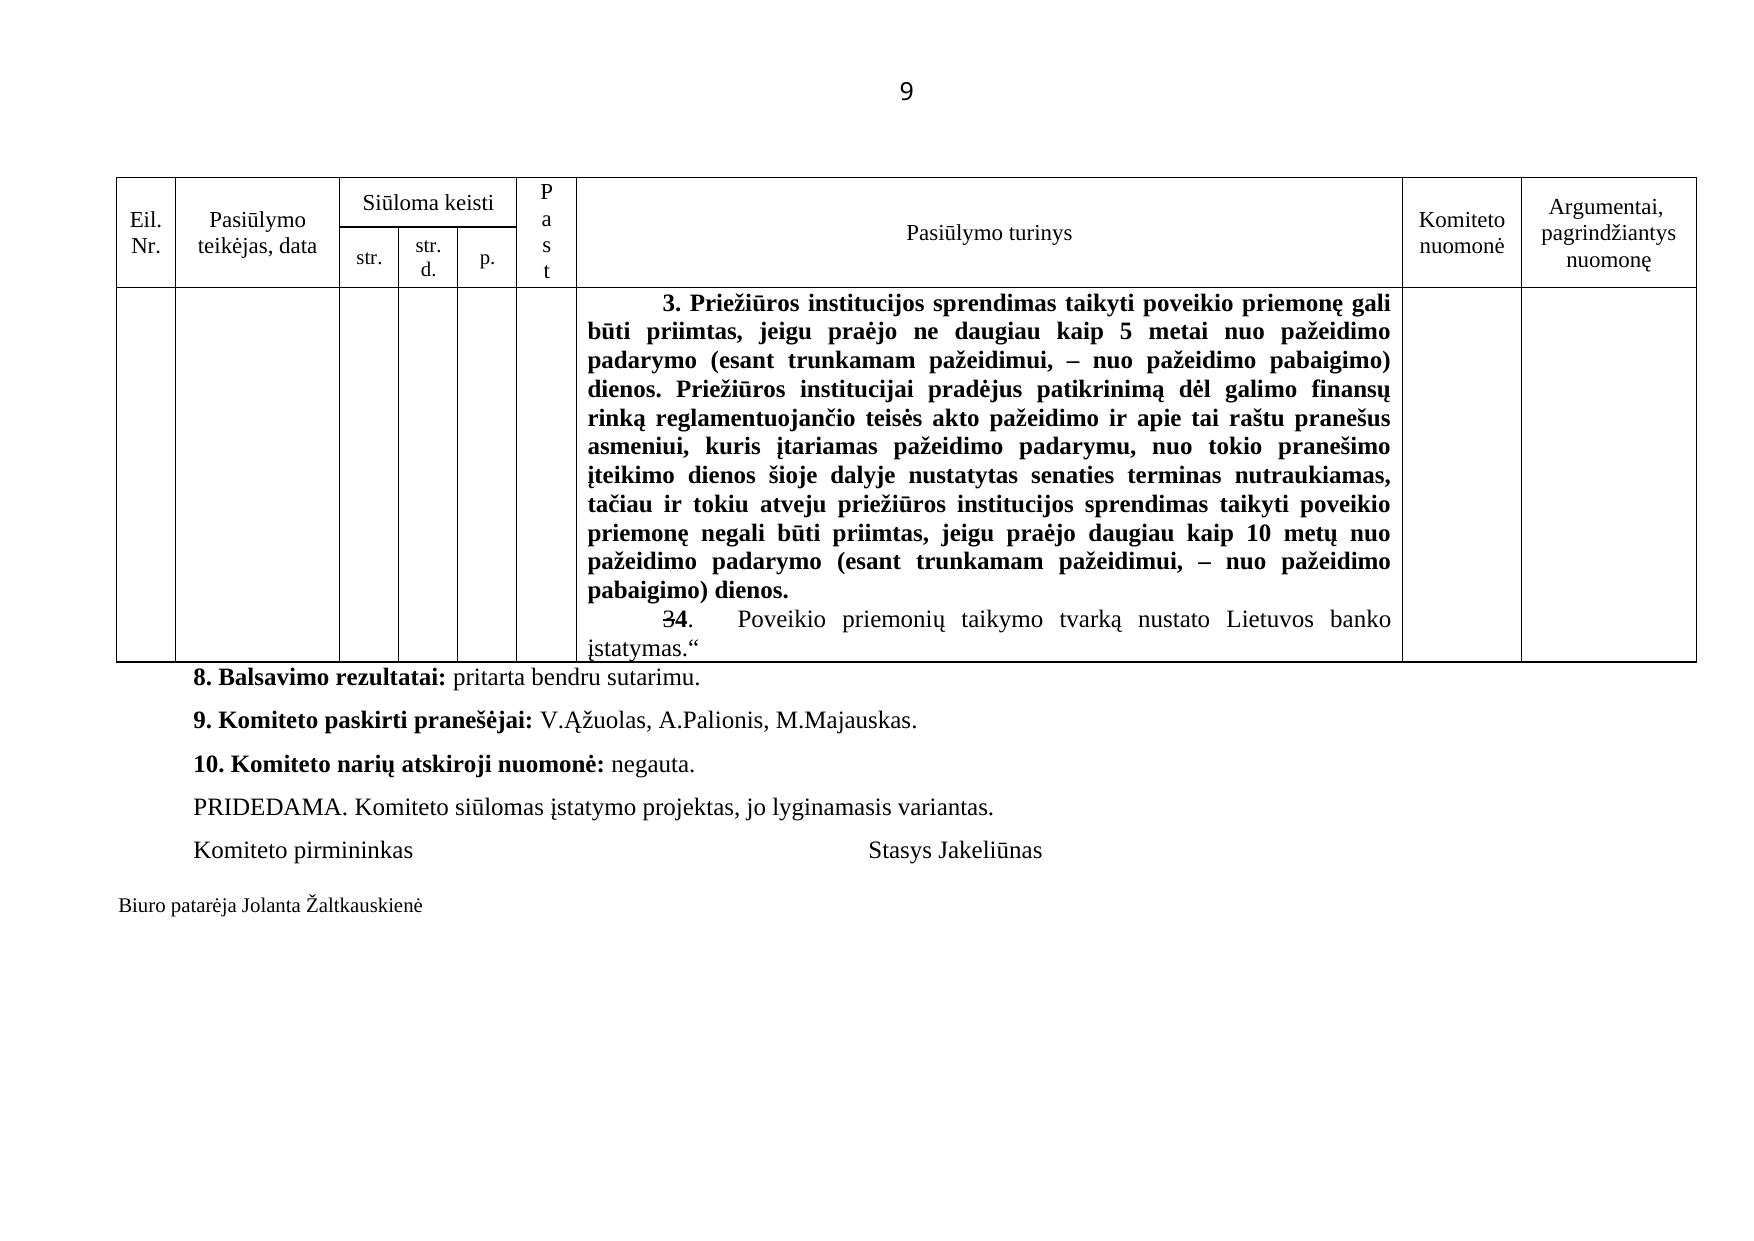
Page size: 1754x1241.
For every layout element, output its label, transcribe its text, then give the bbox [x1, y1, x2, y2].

table_cell [517, 288, 576, 661]
table_header Eil. Nr. [117, 178, 175, 287]
table_cell [117, 288, 175, 661]
table_header Siūloma keisti [340, 178, 516, 226]
table_cell [1522, 288, 1696, 661]
table_cell str. d. [399, 228, 457, 287]
table_header Komiteto nuomonė [1403, 178, 1521, 287]
table_cell [340, 288, 398, 661]
text 9. Komiteto paskirti pranešėjai: V.Ąžuolas, A.Palionis, M.Majauskas. [118, 706, 1695, 734]
text Biuro patarėja Jolanta Žaltkauskienė [118, 892, 1695, 917]
text Komiteto pirmininkas Stasys Jakeliūnas [118, 835, 1695, 864]
table_header Argumentai, pagrindžiantys nuomonę [1522, 178, 1696, 287]
table_cell p. [458, 228, 516, 287]
table_header Pasiūlymo turinys [577, 178, 1402, 287]
text PRIDEDAMA. Komiteto siūlomas įstatymo projektas, jo lyginamasis variantas. [118, 792, 1695, 821]
table_cell Argumentai Atsižvelgiant į tai, kad projekte XIIIP-1896 nustatomi bendrieji pažeidimo senaties terminai yra trumpinami atitinkamai iki 3 ir 5 m., kartu numatant, kad kiti finansų rinką reglamentuojantys įstatymai gali nustatyti kitokius terminus bei įvertinant ES teisės aktuose nustatytus senaties terminus ir galimus labai sudėtingus ir daug laiko ištirti reikalaujančius pažeidimus, tokius specialius (ilgesnius) terminus nustatyti Vertybinių popierių įstatyme. Pasiūlymas Papildyti projekto 6 straipsniu keičiamo įstatymo 51 straipsnį nauja 3 dalimi ir 6 straipsnį išdėstyti taip: „6 straipsnis. 51 straipsnio pakeitimas Pakeisti 51 straipsnį ir jį išdėstyti taip: „51 straipsnis. Poveikio priemonės, jų taikymo pagrindai ir tvarka 1. Priežiūros institucija taiko šias poveikio priemones: 1) viešai paskelbia šio įstatymo ir kitų teisės aktų, kurių laikymosi priežiūra priskirta priežiūros institucijos kompetencijai, pažeidimą ir jį padariusį asmenį, taip pat apie savo įsipareigojimų nevykdantį emitentą; 2) įspėja dėl šio įstatymo ir kitų teisės aktų, kurių laikymosi priežiūra priskirta priežiūros institucijos kompetencijai, pažeidimo ir nurodo per nustatytą terminą nutraukti teisės akto pažeidimą; 3) skiria šio įstatymo nustatytas pinigines baudas. 2. Poveikio priemonės taikomos, kai yra bent vienas iš šių pagrindų: organizuojamas ar įgyvendinamas vertybinių popierių viešas siūlymas arba prekyba reguliuojamoje rinkoje, jeigu prieš tai nebuvo patvirtintas ir (arba) paskelbtas prospektas arba prospektas yra negaliojantis, taip pat jei šių vertybinių popierių viešas siūlymas arba prekyba reguliuojamoje rinkoje yra uždrausti arba sustabdyti; prospekte pateikiama ne visa, neišsami arba klaidinanti informacija; nesilaikoma prospekte nustatytos vertybinių popierių viešo siūlymo arba įtraukimo į prekybą reguliuojamoje rinkoje tvarkos; nesilaikoma reikalavimo pateikti privalomą oficialų siūlymą supirkti likusias balsavimo teisę suteikiančias bendrovės akcijas; nustatytais terminais ir nustatyta tvarka nepaskelbiama ir (arba) nepateikiama šio įstatymo, kitų teisės aktų, kurių laikymosi priežiūra priskirta priežiūros institucijos kompetencijai, nustatyta arba priežiūros institucijos pareikalauta informacija arba paskelbiama ir (arba) pateikiama neišsami, neteisinga arba netiksli informacija; nustatyta tvarka nevykdomi arba netinkamai vykdomi priežiūros institucijos pagal šio įstatymo 47 straipsnį duoti privalomi nurodymai; pažeisti Reglamente (EB) Nr. 1060/2009 nustatyti reikalavimai; trukdoma priežiūros institucijai arba jos įgaliotiems asmenims atlikti patikrinimus; padaromi kiti šio įstatymo arba kitų teisės aktų, kurių laikymosi priežiūra priskirta priežiūros institucijos kompetencijai, pažeidimai. 3. Priežiūros institucijos sprendimas taikyti poveikio priemonę gali būti priimtas, jeigu praėjo ne daugiau kaip 5 metai nuo pažeidimo padarymo (esant trunkamam pažeidimui, – nuo pažeidimo pabaigimo) dienos. Priežiūros institucijai pradėjus patikrinimą dėl galimo finansų rinką reglamentuojančio teisės akto pažeidimo ir apie tai raštu pranešus asmeniui, kuris įtariamas pažeidimo padarymu, nuo tokio pranešimo įteikimo dienos šioje dalyje nustatytas senaties terminas nutraukiamas, tačiau ir tokiu atveju priežiūros institucijos sprendimas taikyti poveikio priemonę negali būti priimtas, jeigu praėjo daugiau kaip 10 metų nuo pažeidimo padarymo (esant trunkamam pažeidimui, – nuo pažeidimo pabaigimo) dienos. 34. Poveikio priemonių taikymo tvarką nustato Lietuvos banko įstatymas.“ [577, 288, 1402, 661]
table_cell str. [340, 228, 398, 287]
table_cell [1403, 288, 1521, 661]
table_cell [176, 288, 339, 661]
text 8. Balsavimo rezultatai: pritarta bendru sutarimu. [118, 663, 1695, 691]
text 10. Komiteto narių atskiroji nuomonė: negauta. [118, 749, 1695, 777]
table_cell [399, 288, 457, 661]
table_header Pasiūlymo teikėjas, data [176, 178, 339, 287]
table_header Pastabos [517, 178, 576, 287]
table_cell [458, 288, 516, 661]
